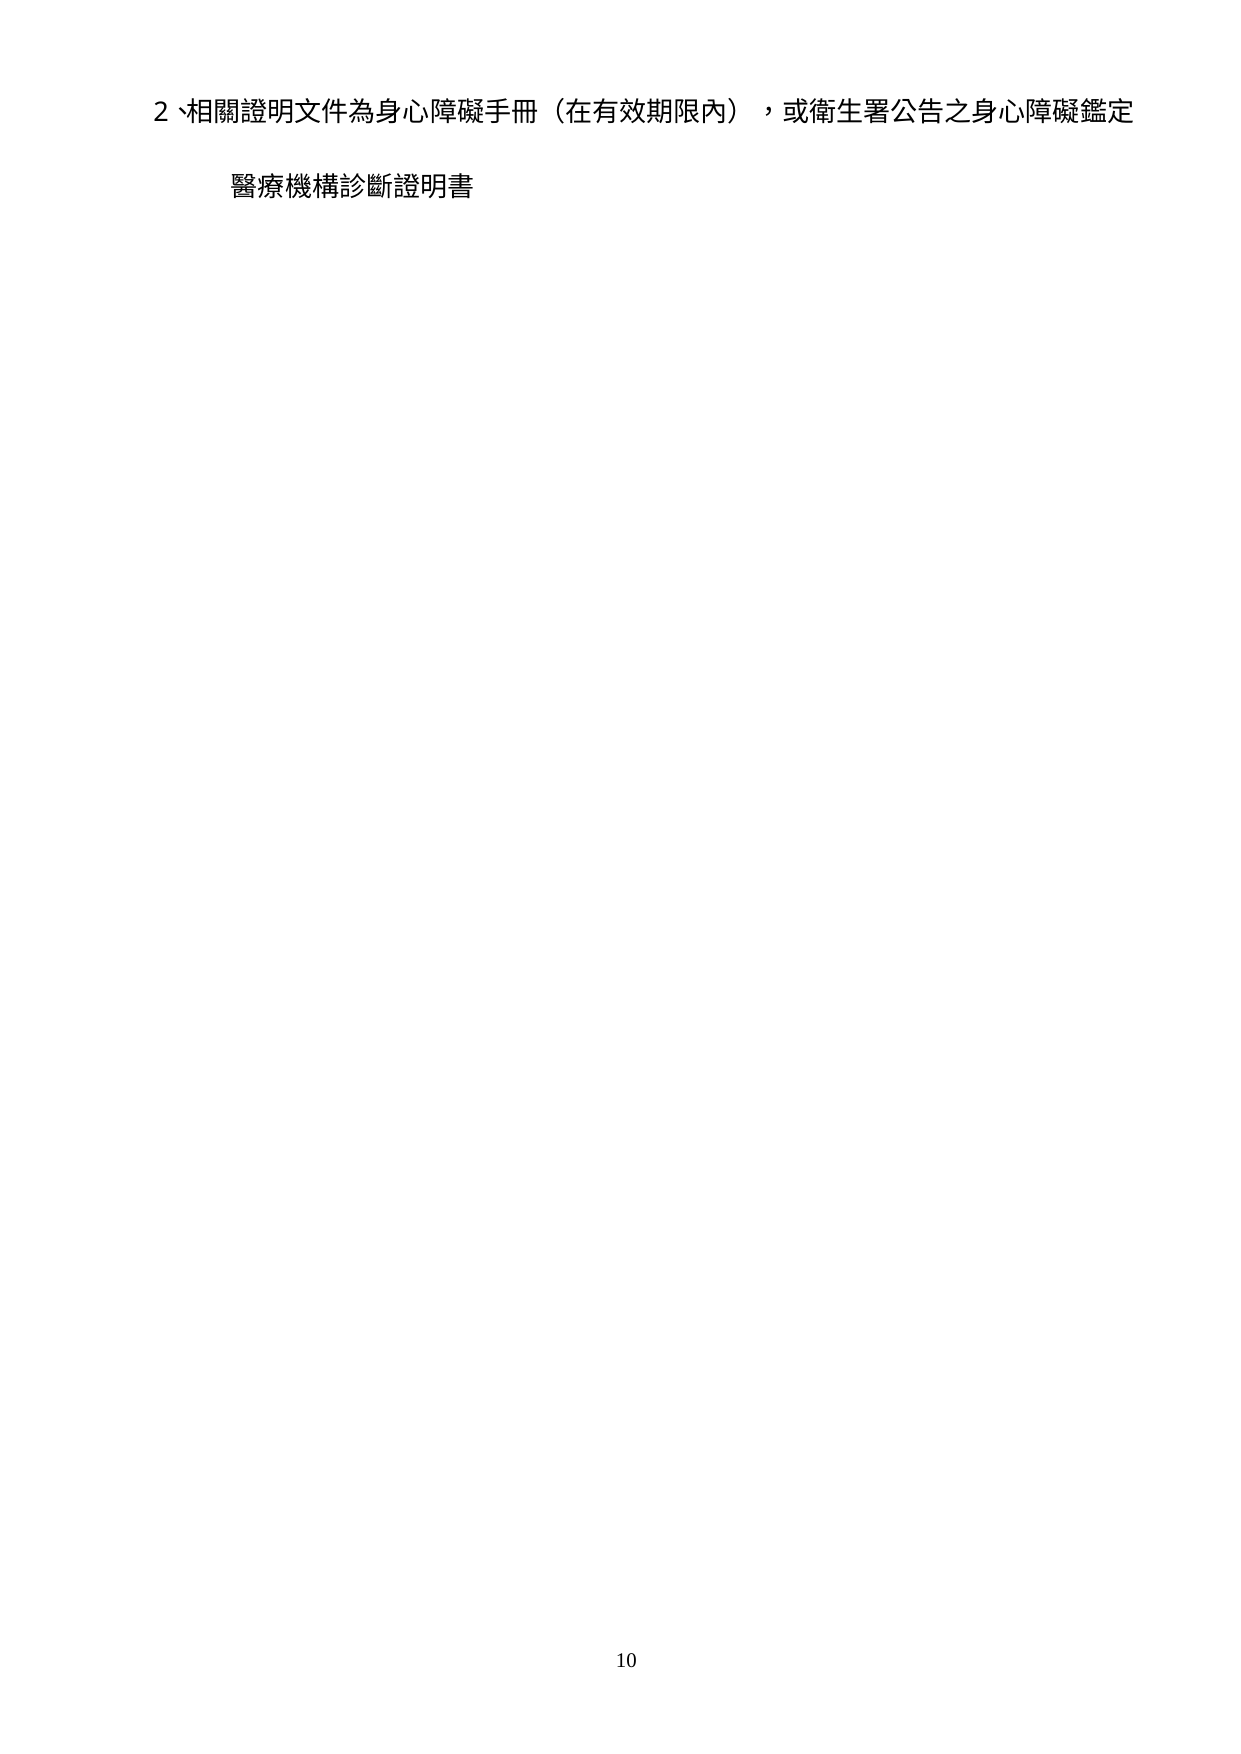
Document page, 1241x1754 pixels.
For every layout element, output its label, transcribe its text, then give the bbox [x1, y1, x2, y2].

text 2、相關證明文件為身心障礙手冊（在有效期限內），或衛生署公告之身心障礙鑑定醫療機構診斷證明書 [118, 72, 1134, 222]
